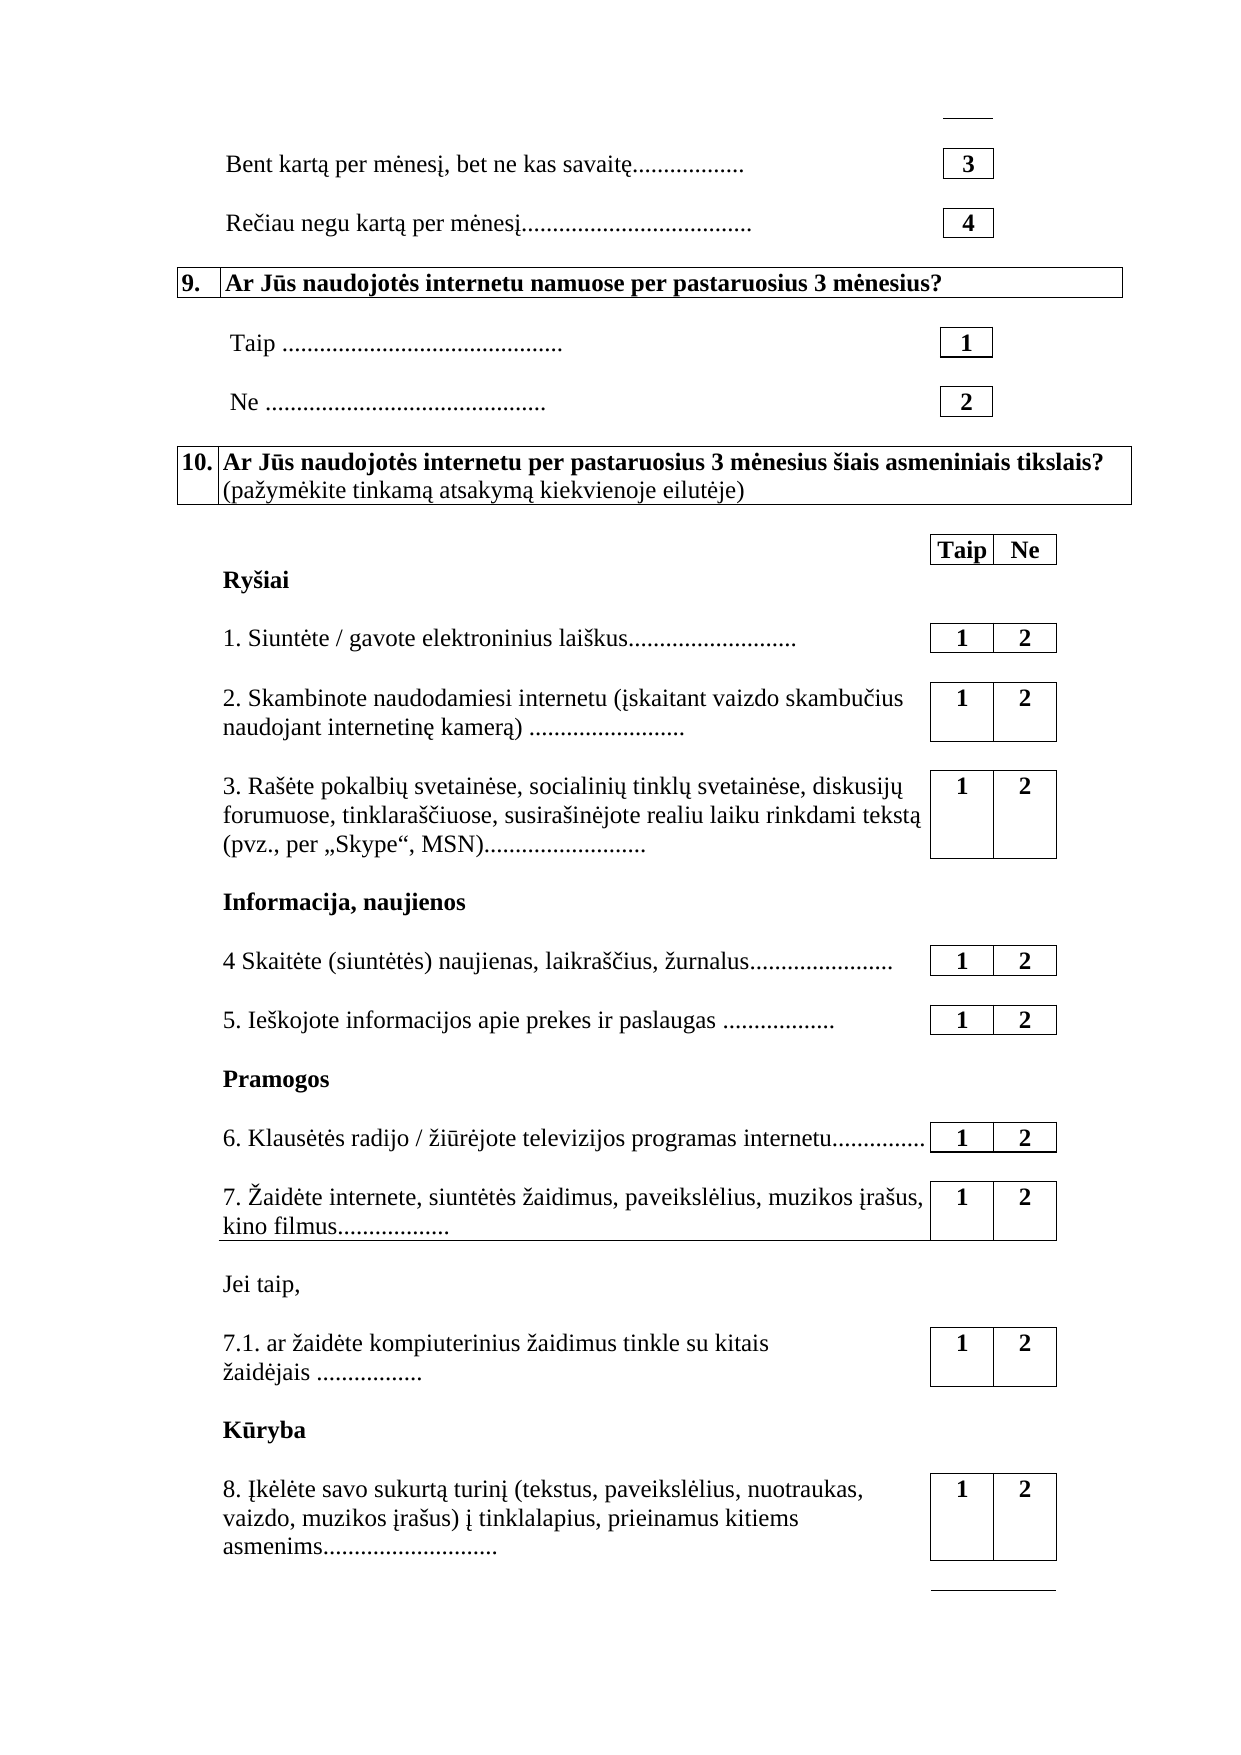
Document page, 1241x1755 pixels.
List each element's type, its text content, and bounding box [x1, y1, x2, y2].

table_cell 4 Skaitėte (siuntėtės) naujienas, laikraščius, žurnalus....................... [219, 945, 930, 975]
table_cell Taip ............................................. [225, 327, 940, 356]
table_cell [177, 888, 218, 916]
table_cell [177, 505, 218, 534]
table_cell [177, 1181, 218, 1240]
table_cell [1057, 534, 1131, 564]
table_cell [931, 888, 993, 916]
table_cell Jei taip, [219, 1270, 931, 1298]
table_cell 7.1. ar žaidėte kompiuterinius žaidimus tinkle su kitais žaidėjais ................. [219, 1327, 930, 1386]
table_cell 1 [931, 771, 993, 858]
table_cell [225, 356, 940, 386]
table_cell [993, 1153, 1056, 1181]
table_cell [1056, 1034, 1131, 1064]
table_cell [931, 1093, 993, 1122]
table_cell 4 [944, 209, 993, 237]
table_cell [1057, 1473, 1131, 1560]
table_cell [219, 741, 931, 770]
table_cell 1 [931, 946, 993, 975]
table_cell [992, 356, 1122, 386]
table_header Ar Jūs naudojotės internetu namuose per pastaruosius 3 mėnesius? [221, 268, 1122, 297]
table_cell [1056, 1240, 1131, 1269]
table_cell [177, 975, 218, 1004]
table_cell [1056, 1064, 1131, 1093]
table_cell 2 [941, 387, 992, 416]
table_cell [943, 119, 993, 148]
table_cell [943, 179, 993, 207]
table_cell 1. Siuntėte / gavote elektroninius laiškus........................... [219, 623, 930, 652]
table_cell [931, 1298, 993, 1327]
table_cell 2 [994, 1474, 1056, 1560]
table_cell [993, 916, 1056, 945]
table_cell [993, 888, 1056, 916]
table_cell 1 [931, 624, 993, 652]
table_cell [1057, 1122, 1131, 1151]
table_cell [993, 1444, 1056, 1473]
table_cell [177, 1386, 218, 1415]
table_cell [1056, 1298, 1131, 1327]
table_cell [994, 148, 1119, 178]
table_cell [931, 505, 993, 534]
table_cell 1 [931, 1123, 993, 1151]
table_cell [177, 148, 221, 178]
table_cell [993, 1387, 1056, 1415]
table_cell [931, 653, 993, 682]
table_cell Ryšiai [219, 564, 1056, 594]
table_cell [177, 1093, 218, 1122]
table_cell 2 [994, 683, 1056, 741]
table_cell [993, 1241, 1056, 1269]
table_cell [1057, 682, 1131, 741]
table_cell 2. Skambinote naudodamiesi internetu (įskaitant vaizdo skambučius naudojant internetinę kamerą) ......................... [219, 682, 930, 741]
table_cell [993, 178, 1119, 207]
table_cell [177, 1122, 218, 1151]
table_cell [1056, 1560, 1131, 1590]
table_cell [177, 564, 218, 594]
table_cell 7. Žaidėte internete, siuntėtės žaidimus, paveikslėlius, muzikos įrašus, kino filmus.................. [219, 1181, 930, 1240]
table_cell [993, 1064, 1056, 1093]
table_cell [1057, 623, 1131, 652]
table_cell [1056, 1270, 1131, 1298]
table_cell [993, 742, 1056, 770]
table_cell [177, 1005, 218, 1034]
table_cell [931, 1035, 993, 1064]
table_cell [219, 594, 1056, 622]
table_cell [177, 1444, 931, 1473]
table_cell [177, 1473, 218, 1560]
table_cell Kūryba [219, 1415, 931, 1444]
table_cell [1057, 1005, 1131, 1034]
table_cell [219, 652, 931, 682]
table_cell [1056, 1151, 1131, 1181]
table_cell Pramogos [219, 1064, 931, 1093]
table_cell Bent kartą per mėnesį, bet ne kas savaitę.................. [221, 148, 943, 178]
table_cell [177, 652, 218, 682]
table_cell [177, 1064, 218, 1093]
table_cell 2 [994, 946, 1056, 975]
table_cell [940, 358, 992, 386]
table_cell [993, 1298, 1056, 1327]
table_cell 1 [931, 1328, 993, 1386]
table_cell [993, 1270, 1056, 1298]
table_cell [993, 653, 1056, 682]
table_cell [993, 386, 1122, 416]
table_cell [219, 1093, 931, 1122]
table_cell [177, 208, 221, 237]
table_cell [177, 327, 225, 356]
table_cell [219, 1034, 931, 1064]
table_cell 2 [994, 1182, 1056, 1240]
table_cell [177, 1240, 218, 1269]
table_cell [177, 1415, 218, 1444]
table_cell [219, 1298, 931, 1327]
table_cell [1056, 916, 1131, 945]
table_cell [1057, 945, 1131, 975]
table_cell [993, 1561, 1056, 1590]
table_cell Rečiau negu kartą per mėnesį..................................... [221, 208, 943, 237]
table_cell [1056, 858, 1131, 887]
table_cell [219, 858, 931, 887]
table_cell [1057, 770, 1131, 858]
table_cell [177, 178, 221, 207]
table_cell [219, 505, 931, 534]
table_cell [931, 742, 993, 770]
table_cell 1 [931, 1006, 993, 1034]
table_cell [931, 1415, 993, 1444]
table_cell Ne [994, 535, 1056, 564]
table_cell 1 [941, 328, 992, 356]
table_cell [1056, 888, 1131, 916]
table_cell [1056, 975, 1131, 1004]
table_cell [1056, 1386, 1131, 1415]
table_cell [931, 1153, 993, 1181]
table_cell [1056, 594, 1131, 622]
table_cell [177, 1560, 218, 1590]
table_cell 1 [931, 1474, 993, 1560]
table_cell [993, 327, 1122, 356]
table_header 10. [178, 447, 218, 504]
table_cell [177, 945, 218, 975]
table_cell Taip [931, 535, 993, 564]
table_cell [177, 1151, 931, 1181]
table_cell [931, 976, 993, 1004]
table_cell [221, 298, 1122, 327]
table_cell [1056, 741, 1131, 770]
table_cell [177, 1034, 218, 1064]
table_cell [219, 1241, 931, 1269]
table_cell [177, 594, 218, 622]
table_cell [993, 1093, 1056, 1122]
table_cell [993, 859, 1056, 887]
table_cell 3 [944, 149, 993, 178]
table_cell 3. Rašėte pokalbių svetainėse, socialinių tinklų svetainėse, diskusijų forumuose, tinklaraščiuose, susirašinėjote realiu laiku rinkdami tekstą (pvz., per „Skype“, MSN).......................... [219, 770, 930, 858]
table_cell [931, 859, 993, 887]
table_cell [993, 1415, 1056, 1444]
table_cell [219, 1386, 931, 1415]
table_cell [1056, 564, 1131, 594]
table_cell [177, 770, 218, 858]
table_cell [177, 386, 225, 416]
table_cell [177, 118, 221, 148]
table_cell [177, 1298, 218, 1327]
table_cell [177, 682, 218, 741]
table_cell 2 [994, 771, 1056, 858]
table_header 9. [178, 268, 220, 297]
table_cell 2 [994, 624, 1056, 652]
table_cell [931, 1387, 993, 1415]
table_cell [177, 916, 218, 945]
table_cell Ne ............................................. [225, 386, 940, 416]
table_cell [177, 741, 218, 770]
table_cell [931, 1064, 993, 1093]
table_cell 8. Įkėlėte savo sukurtą turinį (tekstus, paveikslėlius, nuotraukas, vaizdo, muzikos įrašus) į tinklalapius, prieinamus kitiems asmenims............................ [219, 1473, 930, 1560]
table_cell 2 [994, 1123, 1056, 1151]
table_cell [931, 1270, 993, 1298]
table_cell [993, 976, 1056, 1004]
table_cell [1057, 1327, 1131, 1386]
table_cell 1 [931, 683, 993, 741]
table_cell [993, 505, 1056, 534]
table_cell [1057, 1181, 1131, 1240]
table_cell 1 [931, 1182, 993, 1240]
table_cell [177, 858, 218, 887]
table_cell [931, 1561, 993, 1590]
table_cell [931, 1241, 993, 1269]
table_cell [177, 356, 225, 386]
table_cell 2 [994, 1328, 1056, 1386]
table_cell [1056, 652, 1131, 682]
table_cell Informacija, naujienos [219, 888, 931, 916]
table_cell [1056, 1093, 1131, 1122]
table_cell [177, 1270, 218, 1298]
table_cell [993, 118, 1119, 148]
table_cell [931, 916, 993, 945]
table_cell [993, 1035, 1056, 1064]
table_cell 2 [994, 1006, 1056, 1034]
table_cell [177, 1327, 218, 1386]
table_cell [177, 298, 221, 327]
table_cell [1056, 505, 1131, 534]
table_header Ar Jūs naudojotės internetu per pastaruosius 3 mėnesius šiais asmeniniais tikslais? (pažymėkite tinkamą atsakymą kiekvienoje eilutėje) [219, 447, 1131, 504]
table_cell [219, 975, 931, 1004]
table_cell 6. Klausėtės radijo / žiūrėjote televizijos programas internetu............... [219, 1122, 930, 1151]
table_cell [931, 1444, 993, 1473]
table_cell [219, 1560, 931, 1590]
table_cell [177, 623, 218, 652]
table_cell [1056, 1444, 1131, 1473]
table_cell [219, 916, 931, 945]
table_cell [994, 208, 1119, 237]
table_cell [219, 534, 930, 564]
table_cell [221, 118, 943, 148]
table_cell [177, 534, 218, 564]
table_cell [1056, 1415, 1131, 1444]
table_cell 5. Ieškojote informacijos apie prekes ir paslaugas .................. [219, 1005, 930, 1034]
table_cell [221, 178, 943, 207]
